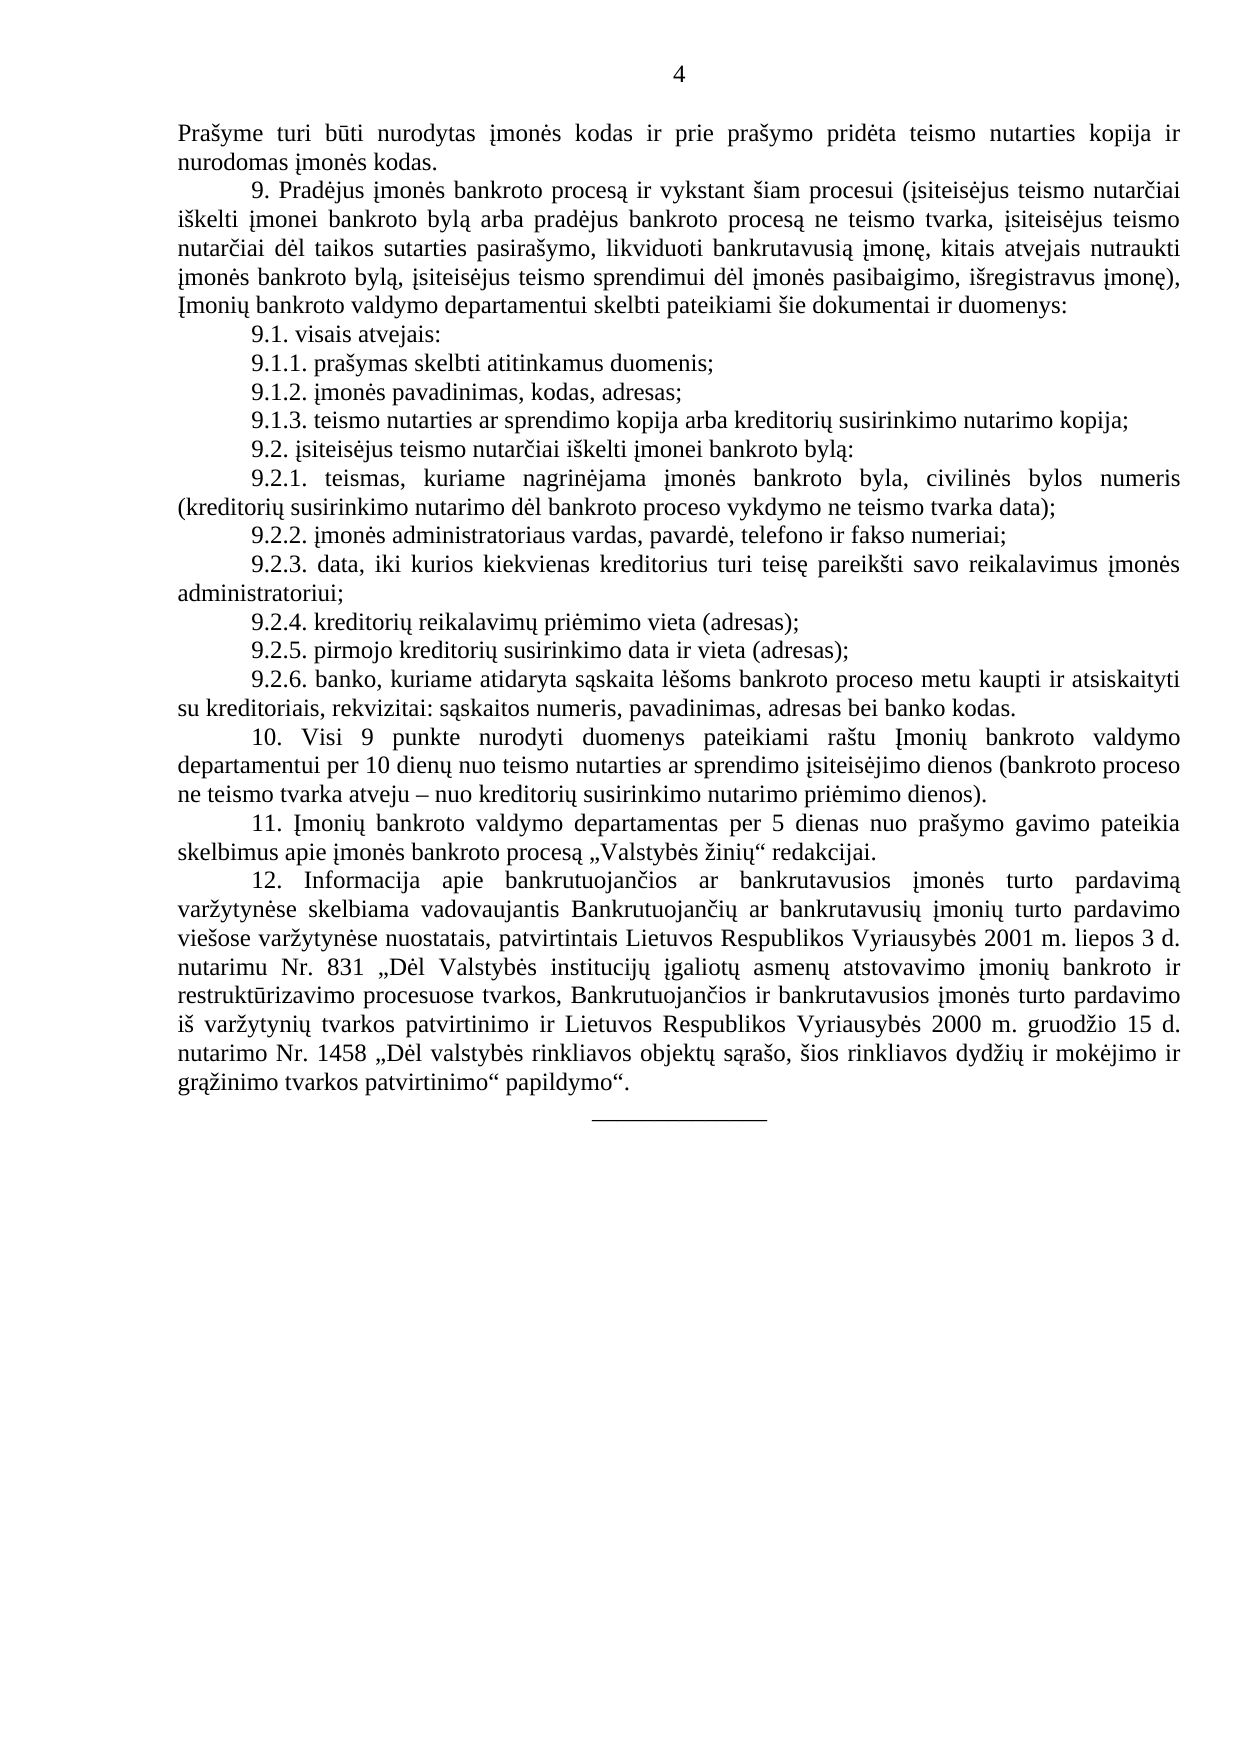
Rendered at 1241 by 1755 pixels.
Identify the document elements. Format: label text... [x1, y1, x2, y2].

text 10. Visi 9 punkte nurodyti duomenys pateikiami raštu Įmonių bankroto valdymo departamentui per 10 dienų nuo teismo nutarties ar sprendimo įsiteisėjimo dienos (bankroto proceso ne teismo tvarka atveju – nuo kreditorių susirinkimo nutarimo priėmimo dienos). [177, 722, 1181, 808]
text Prašyme turi būti nurodytas įmonės kodas ir prie prašymo pridėta teismo nutarties kopija ir nurodomas įmonės kodas. [177, 118, 1181, 176]
text 12. Informacija apie bankrutuojančios ar bankrutavusios įmonės turto pardavimą varžytynėse skelbiama vadovaujantis Bankrutuojančių ar bankrutavusių įmonių turto pardavimo viešose varžytynėse nuostatais, patvirtintais Lietuvos Respublikos Vyriausybės 2001 m. liepos 3 d. nutarimu Nr. 831 „Dėl Valstybės institucijų įgaliotų asmenų atstovavimo įmonių bankroto ir restruktūrizavimo procesuose tvarkos, Bankrutuojančios ir bankrutavusios įmonės turto pardavimo iš varžytynių tvarkos patvirtinimo ir Lietuvos Respublikos Vyriausybės 2000 m. gruodžio 15 d. nutarimo Nr. 1458 „Dėl valstybės rinkliavos objektų sąrašo, šios rinkliavos dydžių ir mokėjimo ir grąžinimo tvarkos patvirtinimo“ papildymo“. [177, 866, 1181, 1096]
text ______________ [177, 1096, 1181, 1124]
text 9. Pradėjus įmonės bankroto procesą ir vykstant šiam procesui (įsiteisėjus teismo nutarčiai iškelti įmonei bankroto bylą arba pradėjus bankroto procesą ne teismo tvarka, įsiteisėjus teismo nutarčiai dėl taikos sutarties pasirašymo, likviduoti bankrutavusią įmonę, kitais atvejais nutraukti įmonės bankroto bylą, įsiteisėjus teismo sprendimui dėl įmonės pasibaigimo, išregistravus įmonę), Įmonių bankroto valdymo departamentui skelbti pateikiami šie dokumentai ir duomenys: [177, 176, 1181, 319]
text 9.2.2. įmonės administratoriaus vardas, pavardė, telefono ir fakso numeriai; [177, 521, 1181, 549]
text 11. Įmonių bankroto valdymo departamentas per 5 dienas nuo prašymo gavimo pateikia skelbimus apie įmonės bankroto procesą „Valstybės žinių“ redakcijai. [177, 808, 1181, 866]
text 9.2.3. data, iki kurios kiekvienas kreditorius turi teisę pareikšti savo reikalavimus įmonės administratoriui; [177, 549, 1181, 607]
text 9.2.4. kreditorių reikalavimų priėmimo vieta (adresas); [177, 607, 1181, 636]
text 9.2.5. pirmojo kreditorių susirinkimo data ir vieta (adresas); [177, 636, 1181, 664]
text 9.2.1. teismas, kuriame nagrinėjama įmonės bankroto byla, civilinės bylos numeris (kreditorių susirinkimo nutarimo dėl bankroto proceso vykdymo ne teismo tvarka data); [177, 463, 1181, 521]
text 9.1.1. prašymas skelbti atitinkamus duomenis; [177, 348, 1181, 377]
text 9.1. visais atvejais: [177, 319, 1181, 348]
text 9.1.3. teismo nutarties ar sprendimo kopija arba kreditorių susirinkimo nutarimo kopija; [177, 406, 1181, 434]
text 9.1.2. įmonės pavadinimas, kodas, adresas; [177, 377, 1181, 406]
text 9.2. įsiteisėjus teismo nutarčiai iškelti įmonei bankroto bylą: [177, 434, 1181, 463]
text 9.2.6. banko, kuriame atidaryta sąskaita lėšoms bankroto proceso metu kaupti ir atsiskaityti su kreditoriais, rekvizitai: sąskaitos numeris, pavadinimas, adresas bei banko kodas. [177, 664, 1181, 722]
